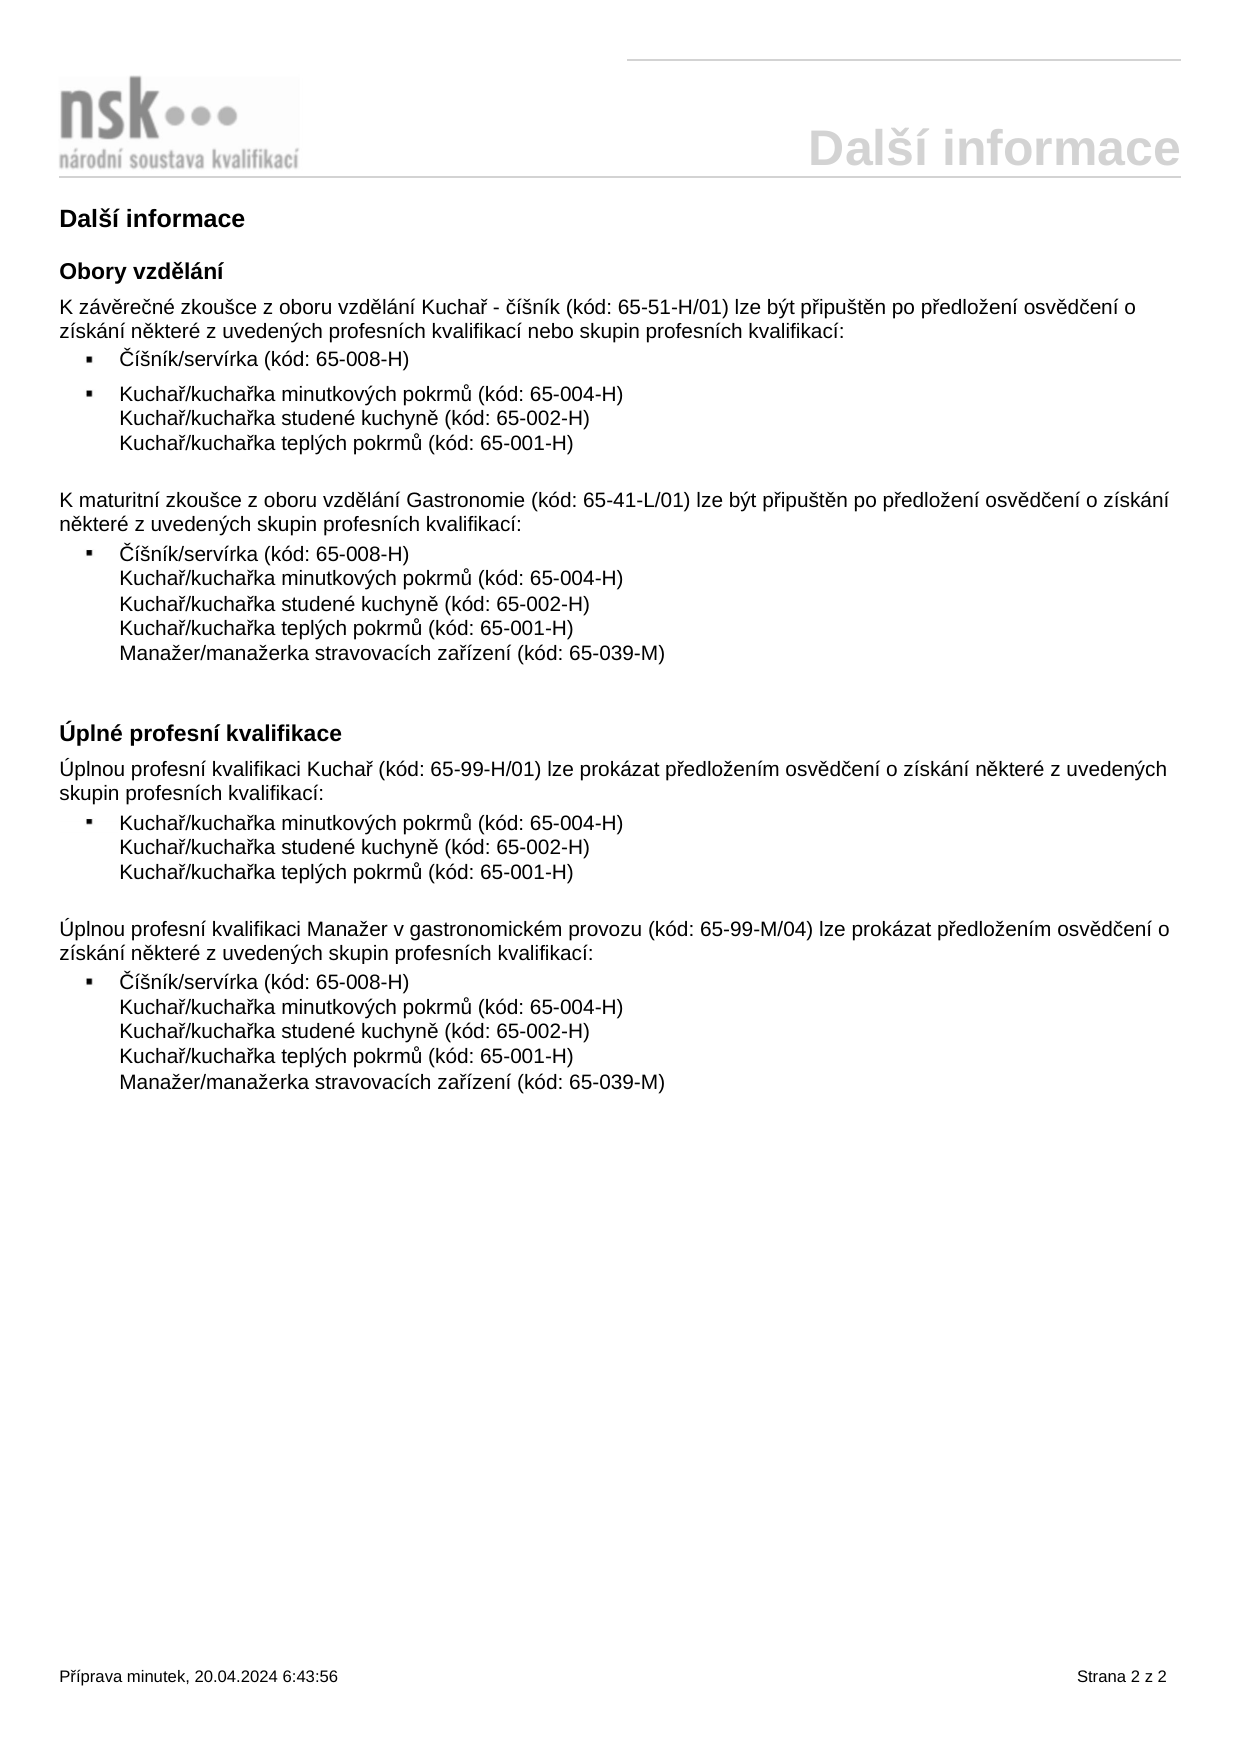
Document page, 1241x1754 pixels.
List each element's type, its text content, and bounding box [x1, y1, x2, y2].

table_cell [59, 536, 119, 542]
table_cell Kuchař/kuchařka studené kuchyně (kód: 65-002-H) [119, 406, 1181, 431]
table_cell [1167, 457, 1181, 488]
table_cell Příprava minutek, 20.04.2024 6:43:56 [59, 1658, 861, 1694]
table_cell [59, 665, 119, 698]
table_cell [861, 457, 1167, 488]
table_cell [119, 698, 482, 710]
table_cell [861, 1094, 1167, 1127]
table_cell [1167, 236, 1181, 248]
table_cell [619, 698, 627, 710]
table_cell Kuchař/kuchařka teplých pokrmů (kód: 65-001-H) [119, 860, 1181, 884]
table_cell Obory vzdělání [59, 248, 1181, 295]
table_cell Číšník/servírka (kód: 65-008-H) [119, 347, 1181, 373]
table_cell [482, 194, 619, 200]
table_cell Další informace [59, 200, 1181, 236]
picture [59, 347, 119, 372]
table_cell Kuchař/kuchařka studené kuchyně (kód: 65-002-H) [119, 592, 1181, 616]
table_cell [119, 665, 482, 698]
table_cell [861, 1393, 1167, 1658]
table_cell [627, 665, 861, 698]
table_cell [59, 1044, 119, 1070]
table_cell [627, 536, 861, 542]
table_cell [1167, 884, 1181, 917]
table_cell Kuchař/kuchařka teplých pokrmů (kód: 65-001-H) [119, 431, 1181, 457]
table_cell Kuchař/kuchařka minutkových pokrmů (kód: 65-004-H) [119, 995, 1181, 1019]
table_cell Kuchař/kuchařka minutkových pokrmů (kód: 65-004-H) [119, 811, 1181, 834]
table_cell [619, 1127, 627, 1392]
table_cell [482, 1094, 619, 1127]
table_cell [59, 236, 119, 248]
table_cell [861, 964, 1167, 969]
table_cell [619, 1094, 627, 1127]
table_cell [59, 1127, 119, 1392]
table_cell [59, 835, 119, 860]
table_cell Kuchař/kuchařka minutkových pokrmů (kód: 65-004-H) [119, 566, 1181, 592]
table_cell [482, 343, 619, 347]
table_cell [119, 373, 482, 382]
table_cell [119, 805, 482, 811]
picture [59, 810, 119, 833]
table_cell [861, 194, 1167, 200]
table_cell [619, 805, 627, 811]
table_cell [861, 884, 1167, 917]
table_cell [1167, 805, 1181, 811]
table_cell [59, 178, 1181, 194]
table_cell [627, 1393, 861, 1658]
table_cell [59, 171, 119, 176]
table_cell [59, 1070, 119, 1094]
table_cell [1167, 964, 1181, 969]
table_cell [1167, 665, 1181, 698]
table_cell [119, 1393, 482, 1658]
table_cell [1167, 698, 1181, 710]
table_cell [861, 698, 1167, 710]
table_cell [861, 536, 1167, 542]
picture [59, 542, 119, 565]
table_cell Manažer/manažerka stravovacích zařízení (kód: 65-039-M) [119, 641, 1181, 665]
table_cell Úplné profesní kvalifikace [59, 710, 1181, 756]
table_cell [119, 884, 482, 917]
table_cell [619, 884, 627, 917]
table_cell [59, 373, 119, 381]
table_cell [1167, 1094, 1181, 1127]
table_cell [119, 343, 482, 347]
table_cell [59, 641, 119, 665]
table_cell [861, 665, 1167, 698]
table_cell Další informace [627, 61, 1181, 176]
table_cell [482, 457, 619, 488]
table_cell [861, 1127, 1167, 1392]
table_cell Úplnou profesní kvalifikaci Kuchař (kód: 65-99-H/01) lze prokázat předložením osvědčení o získání některé z uvedených skupin profesních kvalifikací: [59, 756, 1181, 804]
table_cell [861, 373, 1167, 382]
table_cell [1167, 536, 1181, 542]
picture [59, 969, 119, 994]
table_cell Číšník/servírka (kód: 65-008-H) [119, 970, 1181, 995]
table_cell Kuchař/kuchařka studené kuchyně (kód: 65-002-H) [119, 835, 1181, 860]
table_cell [119, 171, 482, 176]
table_cell [119, 236, 482, 248]
table_cell [861, 343, 1167, 347]
table_cell [59, 1019, 119, 1044]
table_cell [1167, 194, 1181, 200]
table_cell [59, 592, 119, 616]
table_cell Úplnou profesní kvalifikaci Manažer v gastronomickém provozu (kód: 65-99-M/04) lze prokázat předložením osvědčení o získání některé z uvedených skupin profesních kvalifikací: [59, 917, 1181, 963]
table_cell [627, 1127, 861, 1392]
table_cell [1167, 1658, 1181, 1694]
table_cell [619, 236, 627, 248]
table_cell [627, 698, 861, 710]
table_cell [627, 964, 861, 969]
table_cell [59, 616, 119, 641]
table_cell [482, 236, 619, 248]
table_cell [59, 964, 119, 969]
table_cell [619, 665, 627, 698]
table_cell [59, 1393, 119, 1658]
table_cell [627, 343, 861, 347]
table_cell [619, 170, 627, 176]
table_cell [59, 698, 119, 710]
table_cell Kuchař/kuchařka teplých pokrmů (kód: 65-001-H) [119, 1044, 1181, 1070]
table_cell [482, 536, 619, 542]
table_cell [627, 373, 861, 382]
table_cell [59, 457, 119, 488]
table_cell [119, 536, 482, 542]
table_cell [59, 860, 119, 884]
table_cell [119, 1094, 482, 1127]
table_cell [619, 964, 627, 969]
table_cell Číšník/servírka (kód: 65-008-H) [119, 542, 1181, 566]
table_cell K závěrečné zkoušce z oboru vzdělání Kuchař - číšník (kód: 65-51-H/01) lze být připuštěn po předložení osvědčení o získání některé z uvedených profesních kvalifikací nebo skupin profesních kvalifikací: [59, 295, 1181, 343]
table_cell [482, 805, 619, 811]
table_cell [482, 884, 619, 917]
table_cell [619, 536, 627, 542]
table_cell [861, 805, 1167, 811]
table_cell [1167, 1393, 1181, 1658]
table_cell [627, 1094, 861, 1127]
table_cell [119, 457, 482, 488]
table_cell [620, 59, 627, 170]
table_cell [482, 1393, 619, 1658]
table_cell K maturitní zkoušce z oboru vzdělání Gastronomie (kód: 65-41-L/01) lze být připuštěn po předložení osvědčení o získání některé z uvedených skupin profesních kvalifikací: [59, 488, 1181, 536]
table_cell Manažer/manažerka stravovacích zařízení (kód: 65-039-M) [119, 1070, 1181, 1094]
table_cell [482, 665, 619, 698]
table_cell [482, 373, 619, 382]
table_cell [482, 1127, 619, 1392]
table_cell [627, 194, 861, 200]
table_cell Strana 2 z 2 [861, 1658, 1167, 1694]
table_cell Kuchař/kuchařka studené kuchyně (kód: 65-002-H) [119, 1019, 1181, 1044]
table_cell [59, 343, 119, 347]
table_cell [59, 884, 119, 917]
table_cell [482, 698, 619, 710]
table_cell [59, 805, 119, 810]
table_cell [1167, 373, 1181, 382]
table_cell [627, 884, 861, 917]
picture [59, 381, 119, 406]
table_cell Kuchař/kuchařka minutkových pokrmů (kód: 65-004-H) [119, 382, 1181, 406]
table_cell [619, 373, 627, 382]
table_cell [59, 995, 119, 1019]
table_cell [619, 1393, 627, 1658]
picture [58, 59, 620, 171]
table_cell [861, 236, 1167, 248]
table_cell [59, 194, 119, 200]
table_cell [627, 236, 861, 248]
table_cell [1167, 1127, 1181, 1392]
table_cell [119, 194, 482, 200]
table_cell [627, 457, 861, 488]
table_cell [1167, 343, 1181, 347]
table_cell [59, 431, 119, 457]
table_cell [619, 457, 627, 488]
table_cell [119, 1127, 482, 1392]
table_cell [619, 194, 627, 200]
table_cell Kuchař/kuchařka teplých pokrmů (kód: 65-001-H) [119, 616, 1181, 641]
table_cell [482, 171, 619, 176]
table_cell [482, 964, 619, 969]
table_cell [627, 805, 861, 811]
table_cell [119, 964, 482, 969]
table_cell [59, 406, 119, 431]
table_cell [59, 566, 119, 592]
table_cell [59, 1094, 119, 1127]
